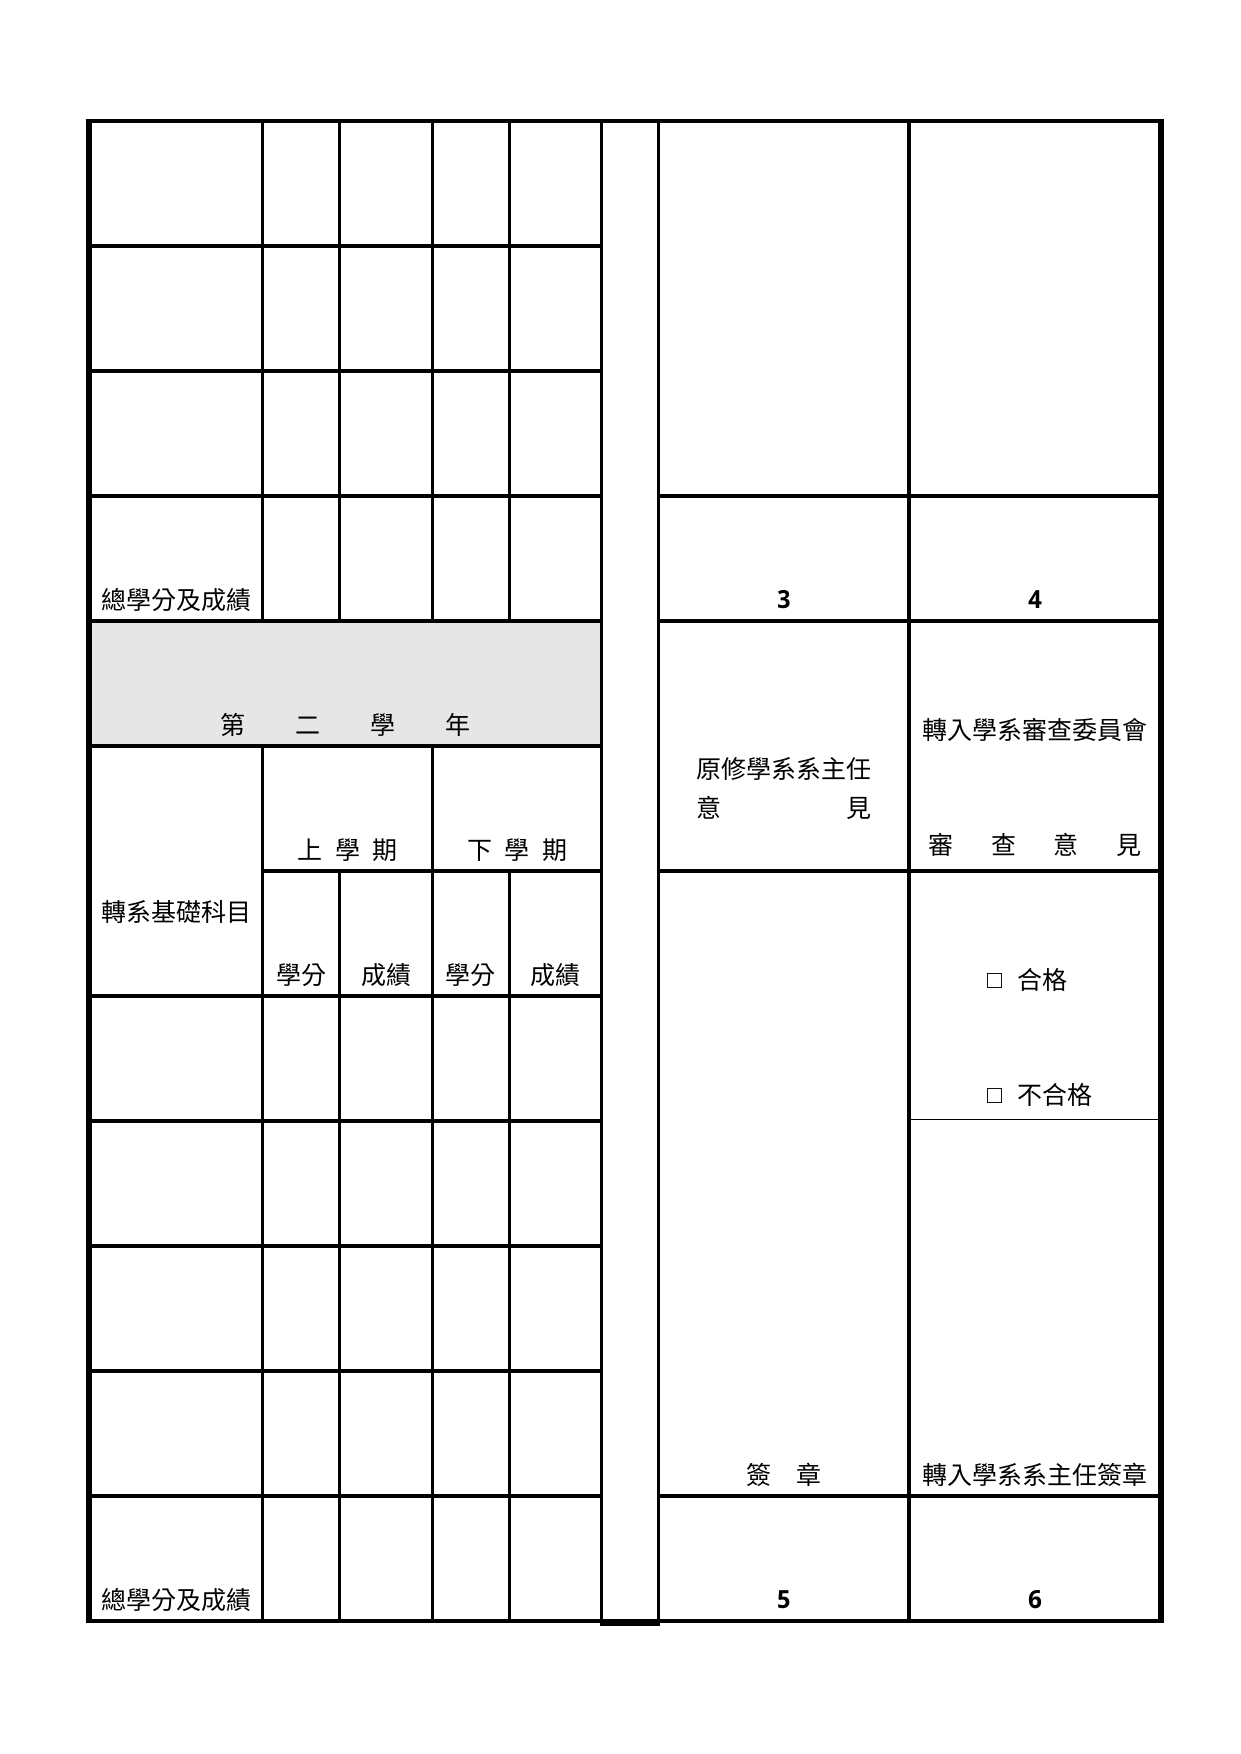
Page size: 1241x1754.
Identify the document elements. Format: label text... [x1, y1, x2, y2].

table_cell [264, 1123, 338, 1244]
table_cell 總學分及成績 [92, 498, 261, 619]
table_cell 學分 [434, 873, 508, 994]
table_cell [341, 123, 431, 244]
table_cell 學分 [264, 873, 338, 994]
table_cell [511, 1498, 600, 1619]
table_cell [511, 1123, 600, 1244]
table_cell [92, 998, 261, 1119]
table_cell [92, 248, 261, 369]
table_cell 3 [660, 498, 907, 619]
table_cell [511, 998, 600, 1119]
table_cell 成績 [511, 873, 600, 994]
table_cell [341, 248, 431, 369]
table_cell [434, 1248, 508, 1369]
table_cell 6 [911, 1498, 1158, 1619]
table_cell [264, 248, 338, 369]
table_cell [660, 123, 907, 494]
table_cell [511, 123, 600, 244]
table_cell [341, 1373, 431, 1494]
table_cell [511, 248, 600, 369]
table_cell [264, 373, 338, 494]
table_cell [92, 1123, 261, 1244]
table_cell [92, 373, 261, 494]
table_cell [92, 123, 261, 244]
table_cell 轉入學系系主任簽章 [911, 1120, 1158, 1494]
table_cell [341, 998, 431, 1119]
table_cell [341, 1248, 431, 1369]
table_cell [264, 1248, 338, 1369]
table_cell 總學分及成績 [92, 1498, 261, 1619]
table_cell 下 學 期 [434, 748, 600, 869]
table_cell □ 合格 □ 不合格 [911, 873, 1158, 1119]
table_cell [264, 998, 338, 1119]
table_cell [264, 498, 338, 619]
table_cell [341, 498, 431, 619]
table_cell [911, 123, 1158, 494]
table_cell [434, 123, 508, 244]
table_cell 5 [660, 1498, 907, 1619]
table_cell [434, 373, 508, 494]
table_cell 成績 [341, 873, 431, 994]
table_cell 轉入學系審查委員會 審 查 意 見 [911, 623, 1158, 869]
table_cell [434, 248, 508, 369]
table_cell [434, 498, 508, 619]
table_cell [603, 123, 657, 1619]
table_cell [511, 373, 600, 494]
table_cell 轉系基礎科目 [92, 748, 261, 994]
table_cell [511, 1373, 600, 1494]
table_cell 上 學 期 [264, 748, 431, 869]
table_cell [434, 1123, 508, 1244]
table_cell 簽 章 [660, 873, 907, 1494]
table_cell [264, 1373, 338, 1494]
table_cell [434, 1498, 508, 1619]
table_cell [264, 123, 338, 244]
table_cell [434, 1373, 508, 1494]
table_cell [264, 1498, 338, 1619]
table_cell [511, 498, 600, 619]
table_cell 第 二 學 年 [92, 623, 600, 744]
table_cell 4 [911, 498, 1158, 619]
table_cell 原修學系系主任 意 見 [660, 623, 907, 869]
table_cell [434, 998, 508, 1119]
table_cell [511, 1248, 600, 1369]
table_cell [341, 1123, 431, 1244]
table_cell [92, 1373, 261, 1494]
table_cell [341, 1498, 431, 1619]
table_cell [341, 373, 431, 494]
table_cell [92, 1248, 261, 1369]
